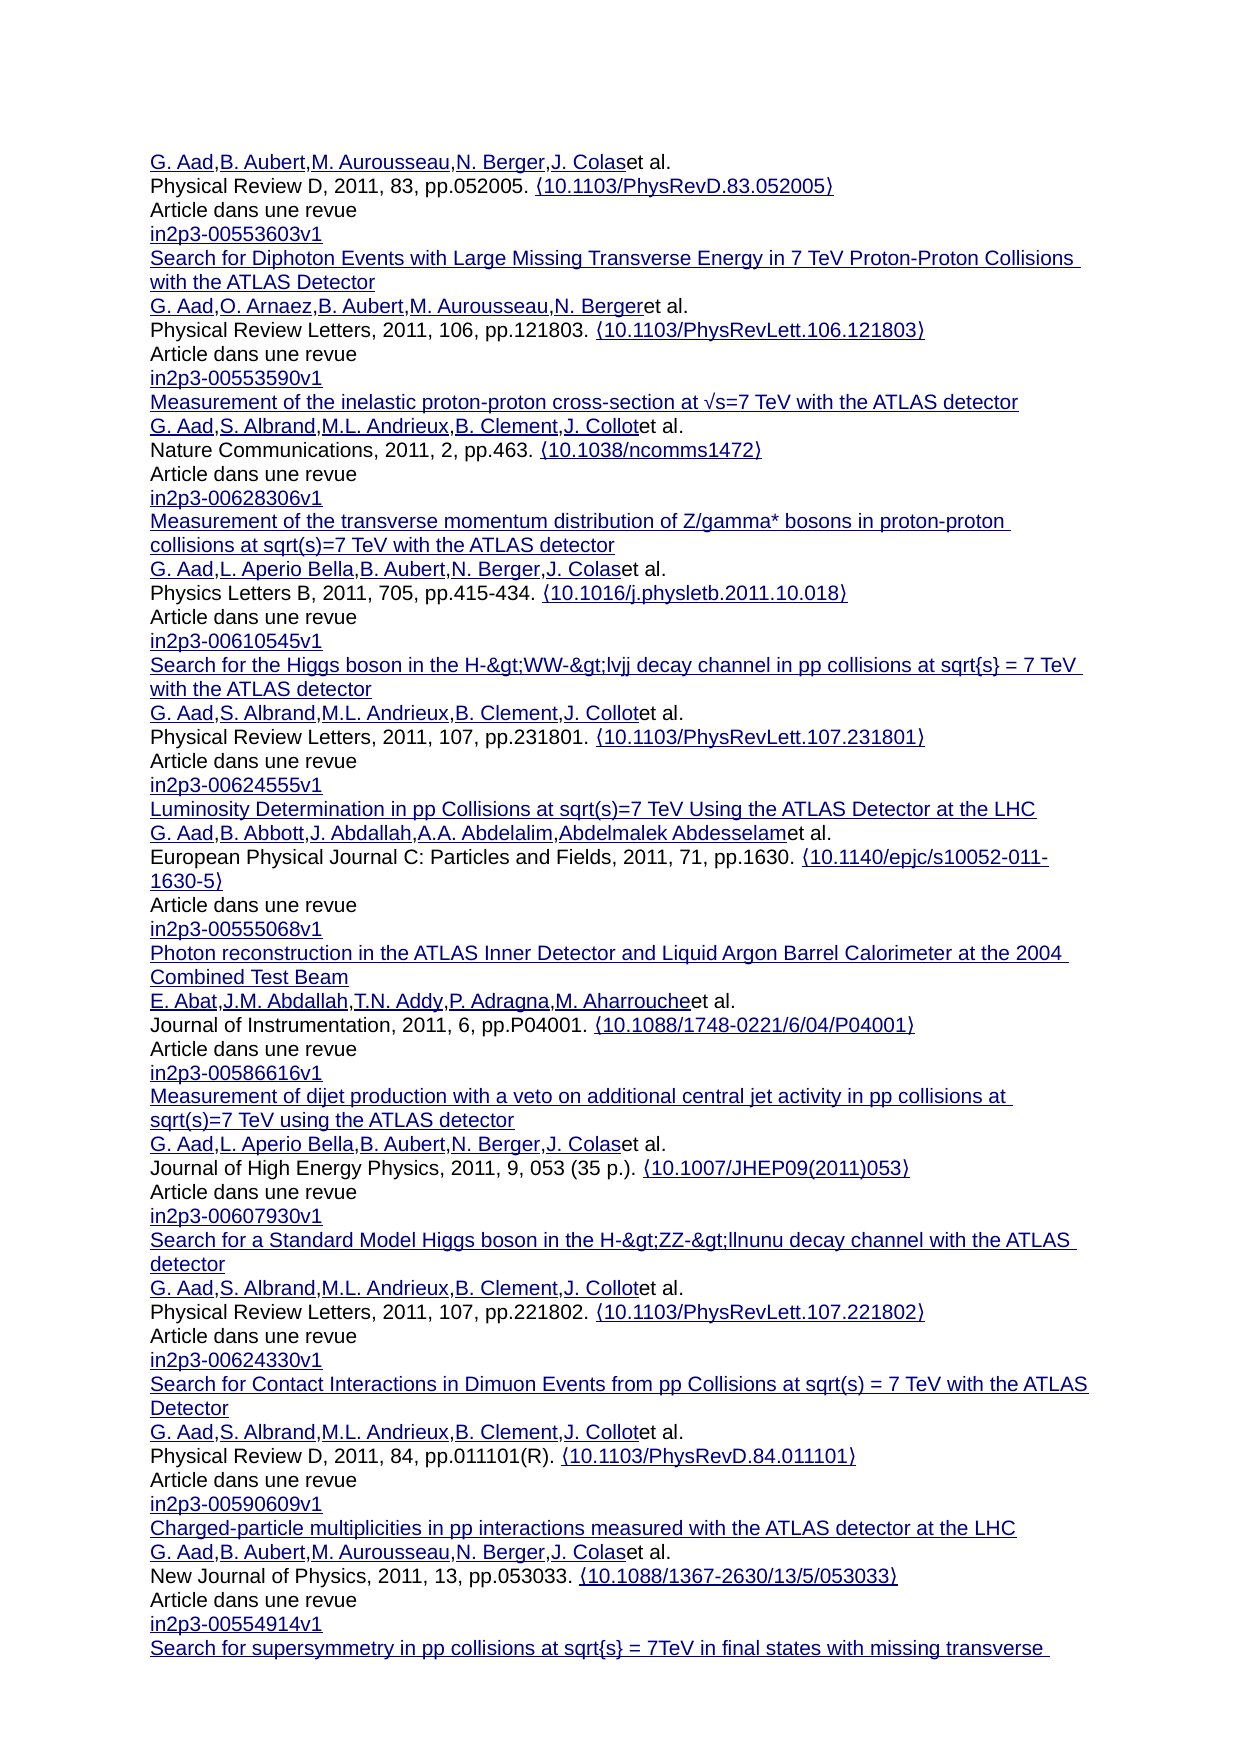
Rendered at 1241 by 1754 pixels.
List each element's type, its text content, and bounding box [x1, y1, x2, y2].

table_cell Search for Diphoton Events with Large Missing Transverse Energy in 7 TeV Proton-Proton Collisions with the ATLAS Detector G. Aad,O. Arnaez,B. Aubert,M. Aurousseau,N. Bergeret al. Physical Review Letters, 2011, 106, pp.121803. ⟨10.1103/PhysRevLett.106.121803⟩ Article dans une revue in2p3-00553590v1 [150, 246, 1090, 389]
table_cell Search for Contact Interactions in Dimuon Events from pp Collisions at sqrt(s) = 7 TeV with the ATLAS Detector G. Aad,S. Albrand,M.L. Andrieux,B. Clement,J. Collotet al. Physical Review D, 2011, 84, pp.011101(R). ⟨10.1103/PhysRevD.84.011101⟩ Article dans une revue in2p3-00590609v1 [150, 1372, 1090, 1516]
table_cell Measurement of the inelastic proton-proton cross-section at √s=7 TeV with the ATLAS detector G. Aad,S. Albrand,M.L. Andrieux,B. Clement,J. Collotet al. Nature Communications, 2011, 2, pp.463. ⟨10.1038/ncomms1472⟩ Article dans une revue in2p3-00628306v1 [150, 390, 1090, 509]
table_cell Search for the Higgs boson in the H-&gt;WW-&gt;lvjj decay channel in pp collisions at sqrt{s} = 7 TeV with the ATLAS detector G. Aad,S. Albrand,M.L. Andrieux,B. Clement,J. Collotet al. Physical Review Letters, 2011, 107, pp.231801. ⟨10.1103/PhysRevLett.107.231801⟩ Article dans une revue in2p3-00624555v1 [150, 653, 1090, 797]
table_cell G. Aad,B. Aubert,M. Aurousseau,N. Berger,J. Colaset al. Physical Review D, 2011, 83, pp.052005. ⟨10.1103/PhysRevD.83.052005⟩ Article dans une revue in2p3-00553603v1 [150, 150, 1090, 246]
table_cell Search for a Standard Model Higgs boson in the H-&gt;ZZ-&gt;llnunu decay channel with the ATLAS detector G. Aad,S. Albrand,M.L. Andrieux,B. Clement,J. Collotet al. Physical Review Letters, 2011, 107, pp.221802. ⟨10.1103/PhysRevLett.107.221802⟩ Article dans une revue in2p3-00624330v1 [150, 1228, 1090, 1372]
table_cell Search for supersymmetry in pp collisions at sqrt{s} = 7TeV in final states with missing transverse [150, 1635, 1090, 1659]
table_cell Photon reconstruction in the ATLAS Inner Detector and Liquid Argon Barrel Calorimeter at the 2004 Combined Test Beam E. Abat,J.M. Abdallah,T.N. Addy,P. Adragna,M. Aharroucheet al. Journal of Instrumentation, 2011, 6, pp.P04001. ⟨10.1088/1748-0221/6/04/P04001⟩ Article dans une revue in2p3-00586616v1 [150, 941, 1090, 1084]
table_cell Measurement of the transverse momentum distribution of Z/gamma* bosons in proton-proton collisions at sqrt(s)=7 TeV with the ATLAS detector G. Aad,L. Aperio Bella,B. Aubert,N. Berger,J. Colaset al. Physics Letters B, 2011, 705, pp.415-434. ⟨10.1016/j.physletb.2011.10.018⟩ Article dans une revue in2p3-00610545v1 [150, 509, 1090, 653]
table_cell Luminosity Determination in pp Collisions at sqrt(s)=7 TeV Using the ATLAS Detector at the LHC G. Aad,B. Abbott,J. Abdallah,A.A. Abdelalim,Abdelmalek Abdesselamet al. European Physical Journal C: Particles and Fields, 2011, 71, pp.1630. ⟨10.1140/epjc/s10052-011-1630-5⟩ Article dans une revue in2p3-00555068v1 [150, 797, 1090, 941]
table_cell Charged-particle multiplicities in pp interactions measured with the ATLAS detector at the LHC G. Aad,B. Aubert,M. Aurousseau,N. Berger,J. Colaset al. New Journal of Physics, 2011, 13, pp.053033. ⟨10.1088/1367-2630/13/5/053033⟩ Article dans une revue in2p3-00554914v1 [150, 1516, 1090, 1635]
table_cell Measurement of dijet production with a veto on additional central jet activity in pp collisions at sqrt(s)=7 TeV using the ATLAS detector G. Aad,L. Aperio Bella,B. Aubert,N. Berger,J. Colaset al. Journal of High Energy Physics, 2011, 9, 053 (35 p.). ⟨10.1007/JHEP09(2011)053⟩ Article dans une revue in2p3-00607930v1 [150, 1084, 1090, 1228]
